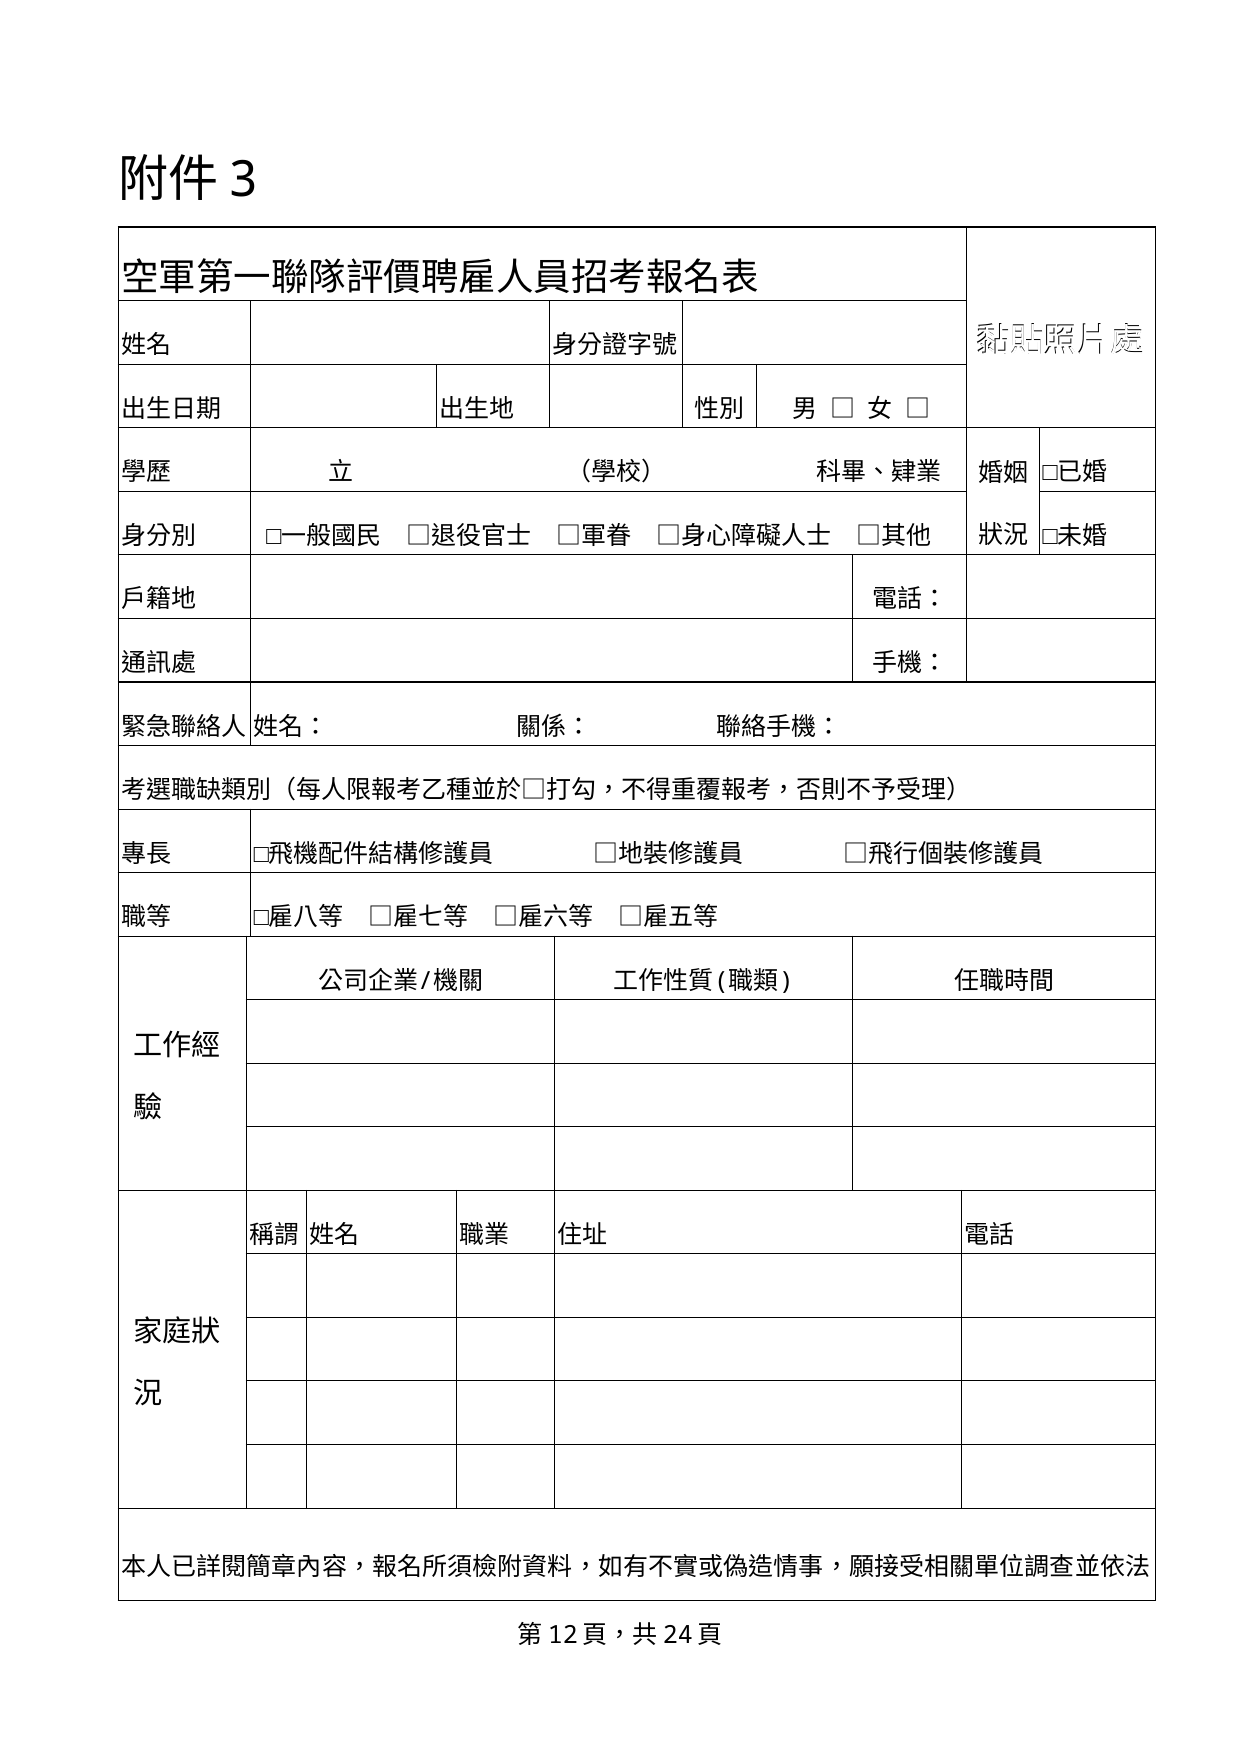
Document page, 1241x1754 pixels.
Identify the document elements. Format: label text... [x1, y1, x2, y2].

table_cell 身分證字號 [550, 301, 682, 364]
table_cell [962, 1381, 1155, 1444]
table_cell 出生地 [437, 365, 549, 427]
table_cell 家庭狀況 [119, 1191, 246, 1507]
table_cell 專長 [119, 810, 250, 872]
table_cell [457, 1381, 554, 1444]
table_cell [247, 1254, 306, 1317]
table_cell 工作性質(職類) [555, 937, 852, 999]
table_cell [853, 1000, 1155, 1063]
table_cell [457, 1254, 554, 1317]
table_cell [247, 1318, 306, 1380]
table_cell [457, 1445, 554, 1507]
table_cell [962, 1318, 1155, 1380]
table_cell [555, 1000, 852, 1063]
table_cell □已婚 [1040, 428, 1155, 491]
table_cell [853, 1127, 1155, 1190]
table_cell [307, 1445, 456, 1507]
table_cell 男 □ 女 □ [757, 365, 966, 427]
table_header 黏貼照片處 [967, 228, 1155, 427]
table_cell [251, 301, 549, 364]
table_cell [683, 301, 966, 364]
table_cell [555, 1254, 961, 1317]
table_cell [251, 555, 852, 618]
table_cell [555, 1064, 852, 1126]
table_cell 戶籍地 [119, 555, 250, 618]
table_cell [967, 555, 1155, 618]
table_cell 公司企業/機關 [247, 937, 554, 999]
table_header 空軍第一聯隊評價聘雇人員招考報名表 [119, 228, 966, 300]
table_cell 婚姻狀況 [967, 428, 1039, 554]
table_cell 立 （學校） 科畢、肄業 [251, 428, 966, 491]
table_cell 出生日期 [119, 365, 250, 427]
table_cell □一般國民 □退役官士 □軍眷 □身心障礙人士 □其他 [251, 492, 966, 554]
table_cell 姓名： 關係： 聯絡手機： [251, 683, 1155, 745]
table_cell [247, 1381, 306, 1444]
table_cell 姓名 [119, 301, 250, 364]
table_cell □未婚 [1040, 492, 1155, 554]
table_cell [550, 365, 682, 427]
table_cell 電話 [962, 1191, 1155, 1253]
table_cell 通訊處 [119, 619, 250, 681]
table_cell [307, 1254, 456, 1317]
table_cell 手機： [853, 619, 966, 681]
table_cell [853, 1064, 1155, 1126]
table_cell 緊急聯絡人 [119, 683, 250, 745]
table_cell [251, 365, 436, 427]
table_cell 任職時間 [853, 937, 1155, 999]
table_cell 性別 [683, 365, 756, 427]
table_cell [555, 1127, 852, 1190]
table_cell □飛機配件結構修護員 □地裝修護員 □飛行個裝修護員 [251, 810, 1155, 872]
table_cell [555, 1445, 961, 1507]
table_cell 職等 [119, 873, 250, 936]
table_cell 考選職缺類別（每人限報考乙種並於□打勾，不得重覆報考，否則不予受理） [119, 746, 1155, 808]
table_cell 姓名 [307, 1191, 456, 1253]
table_cell [307, 1318, 456, 1380]
table_cell [307, 1381, 456, 1444]
table_cell 學歷 [119, 428, 250, 491]
table_cell 職業 [457, 1191, 554, 1253]
text 附件3 [118, 101, 1122, 226]
table_cell [247, 1064, 554, 1126]
table_cell [555, 1381, 961, 1444]
table_cell 本人已詳閱簡章內容，報名所須檢附資料，如有不實或偽造情事，願接受相關單位調查並依法 [119, 1509, 1155, 1600]
table_cell 電話： [853, 555, 966, 618]
table_cell [247, 1000, 554, 1063]
table_cell 工作經驗 [119, 937, 246, 1190]
table_cell 身分別 [119, 492, 250, 554]
table_cell [962, 1445, 1155, 1507]
table_cell 稱謂 [247, 1191, 306, 1253]
table_cell [457, 1318, 554, 1380]
table_cell [967, 619, 1155, 681]
table_cell [247, 1127, 554, 1190]
table_cell [251, 619, 852, 681]
table_cell 住址 [555, 1191, 961, 1253]
table_cell [247, 1445, 306, 1507]
table_cell [555, 1318, 961, 1380]
table_cell □雇八等 □雇七等 □雇六等 □雇五等 [251, 873, 1155, 936]
table_cell [962, 1254, 1155, 1317]
